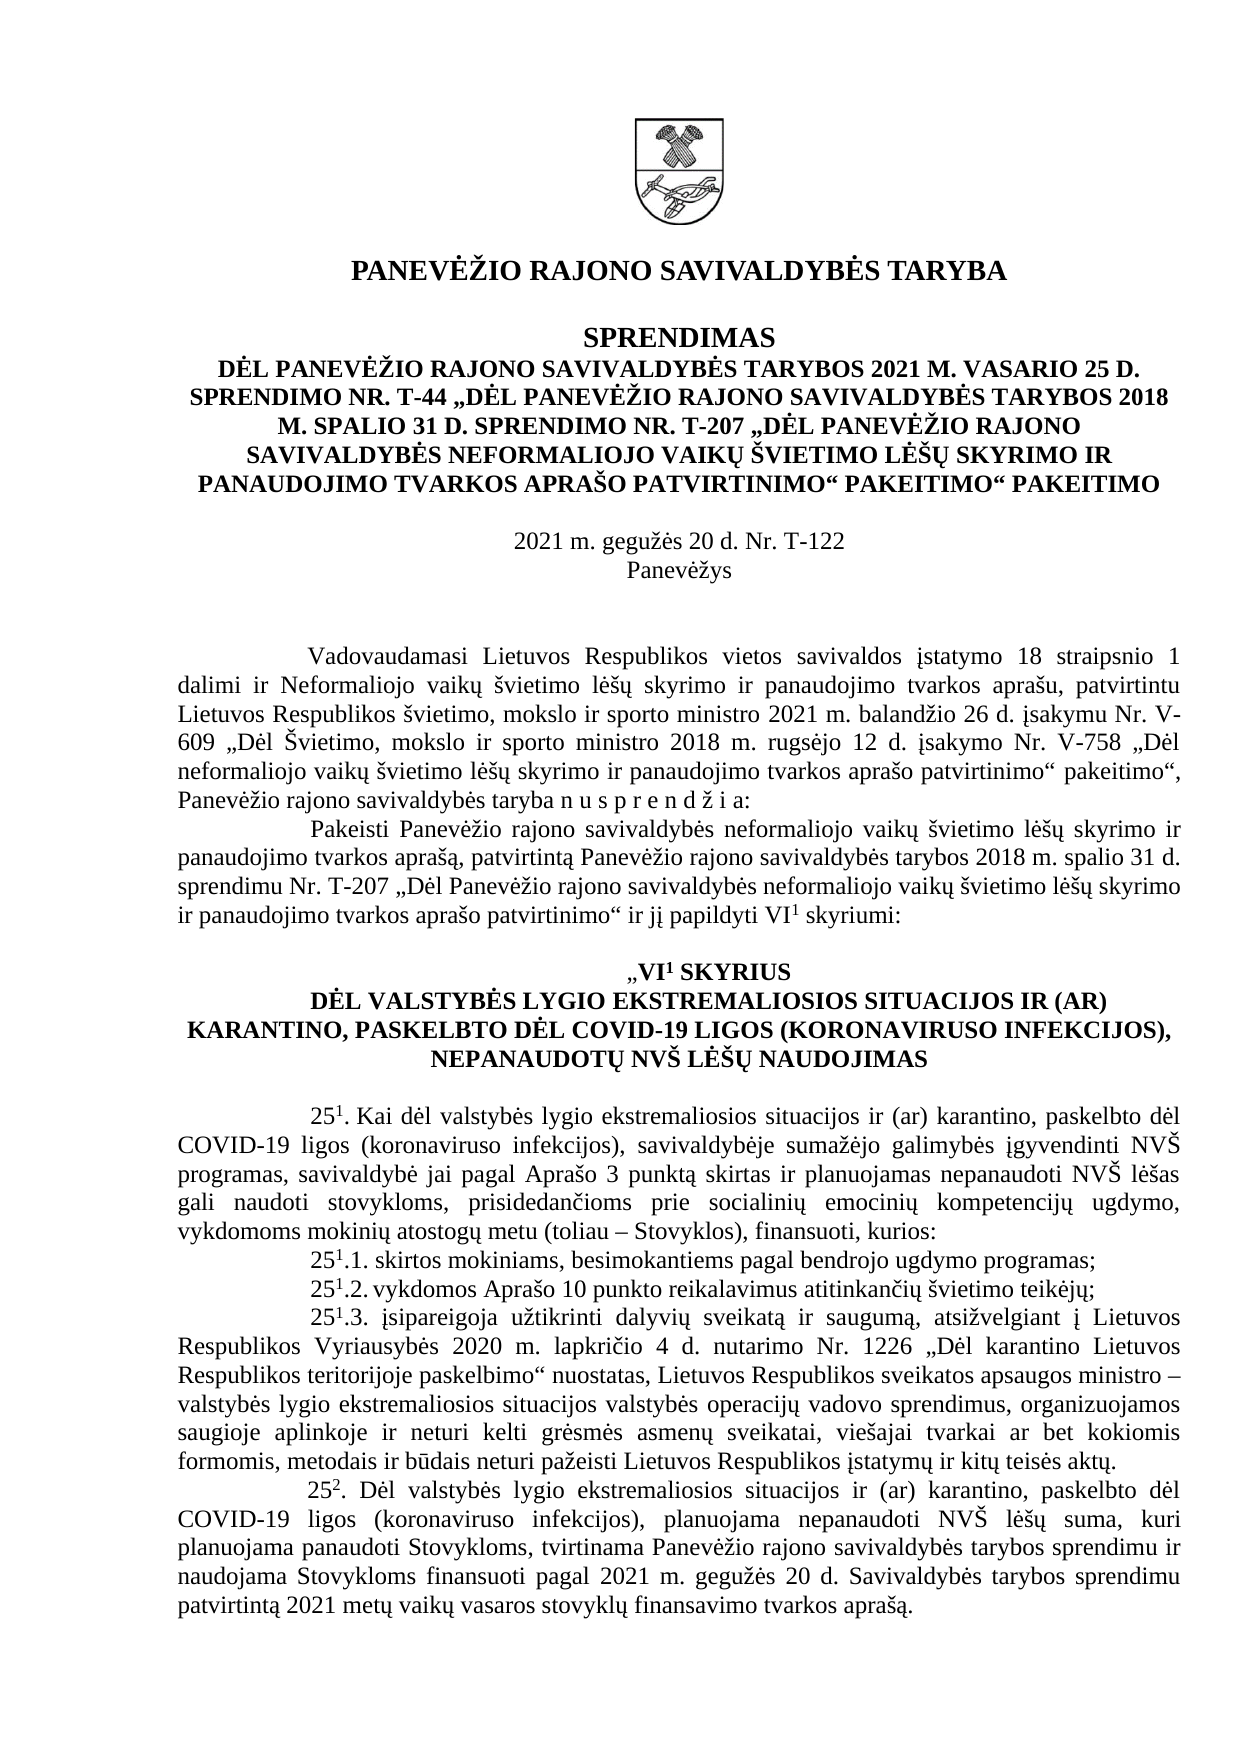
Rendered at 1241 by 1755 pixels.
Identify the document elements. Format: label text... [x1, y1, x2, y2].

text 252. Dėl valstybės lygio ekstremaliosios situacijos ir (ar) karantino, paskelbto dėl COVID-19 ligos (koronaviruso infekcijos), planuojama nepanaudoti NVŠ lėšų suma, kuri planuojama panaudoti Stovykloms, tvirtinama Panevėžio rajono savivaldybės tarybos sprendimu ir naudojama Stovykloms finansuoti pagal 2021 m. gegužės 20 d. Savivaldybės tarybos sprendimu patvirtintą 2021 metų vaikų vasaros stovyklų finansavimo tvarkos aprašą. [177, 1475, 1181, 1619]
text Pakeisti Panevėžio rajono savivaldybės neformaliojo vaikų švietimo lėšų skyrimo ir panaudojimo tvarkos aprašą, patvirtintą Panevėžio rajono savivaldybės tarybos 2018 m. spalio 31 d. sprendimu Nr. T-207 „Dėl Panevėžio rajono savivaldybės neformaliojo vaikų švietimo lėšų skyrimo ir panaudojimo tvarkos aprašo patvirtinimo“ ir jį papildyti VI1 skyriumi: [177, 814, 1181, 929]
text 251.3. įsipareigoja užtikrinti dalyvių sveikatą ir saugumą, atsižvelgiant į Lietuvos Respublikos Vyriausybės 2020 m. lapkričio 4 d. nutarimo Nr. 1226 „Dėl karantino Lietuvos Respublikos teritorijoje paskelbimo“ nuostatas, Lietuvos Respublikos sveikatos apsaugos ministro – valstybės lygio ekstremaliosios situacijos valstybės operacijų vadovo sprendimus, organizuojamos saugioje aplinkoje ir neturi kelti grėsmės asmenų sveikatai, viešajai tvarkai ar bet kokiomis formomis, metodais ir būdais neturi pažeisti Lietuvos Respublikos įstatymų ir kitų teisės aktų. [177, 1302, 1181, 1475]
text SPRENDIMAS [177, 320, 1181, 354]
text 251.2. vykdomos Aprašo 10 punkto reikalavimus atitinkančių švietimo teikėjų; [177, 1274, 1181, 1302]
text „VI1 SKYRIUS [177, 957, 1181, 986]
text 251.1. skirtos mokiniams, besimokantiems pagal bendrojo ugdymo programas; [177, 1245, 1181, 1274]
text 2021 m. gegužės 20 d. Nr. T-122 [177, 526, 1181, 555]
text DĖL PANEVĖŽIO RAJONO SAVIVALDYBĖS TARYBOS 2021 M. VASARIO 25 D. SPRENDIMO NR. T-44 „DĖL PANEVĖŽIO RAJONO SAVIVALDYBĖS TARYBOS 2018 M. SPALIO 31 D. SPRENDIMO NR. T-207 „DĖL PANEVĖŽIO RAJONO SAVIVALDYBĖS NEFORMALIOJO VAIKŲ ŠVIETIMO LĖŠŲ SKYRIMO IR PANAUDOJIMO TVARKOS APRAŠO PATVIRTINIMO“ PAKEITIMO“ PAKEITIMO [177, 354, 1181, 497]
text Panevėžys [177, 555, 1181, 584]
text 251. Kai dėl valstybės lygio ekstremaliosios situacijos ir (ar) karantino, paskelbto dėl COVID-19 ligos (koronaviruso infekcijos), savivaldybėje sumažėjo galimybės įgyvendinti NVŠ programas, savivaldybė jai pagal Aprašo 3 punktą skirtas ir planuojamas nepanaudoti NVŠ lėšas gali naudoti stovykloms, prisidedančioms prie socialinių emocinių kompetencijų ugdymo, vykdomoms mokinių atostogų metu (toliau – Stovyklos), finansuoti, kurios: [177, 1101, 1181, 1245]
text DĖL VALSTYBĖS LYGIO EKSTREMALIOSIOS SITUACIJOS IR (AR) KARANTINO, PASKELBTO DĖL COVID-19 LIGOS (KORONAVIRUSO INFEKCIJOS), NEPANAUDOTŲ NVŠ LĖŠŲ NAUDOJIMAS [177, 986, 1181, 1072]
text PANEVĖŽIO RAJONO SAVIVALDYBĖS TARYBA [177, 253, 1181, 287]
text Vadovaudamasi Lietuvos Respublikos vietos savivaldos įstatymo 18 straipsnio 1 dalimi ir Neformaliojo vaikų švietimo lėšų skyrimo ir panaudojimo tvarkos aprašu, patvirtintu Lietuvos Respublikos švietimo, mokslo ir sporto ministro 2021 m. balandžio 26 d. įsakymu Nr. V-609 „Dėl Švietimo, mokslo ir sporto ministro 2018 m. rugsėjo 12 d. įsakymo Nr. V-758 „Dėl neformaliojo vaikų švietimo lėšų skyrimo ir panaudojimo tvarkos aprašo patvirtinimo“ pakeitimo“, Panevėžio rajono savivaldybės taryba n u s p r e n d ž i a: [177, 641, 1181, 814]
